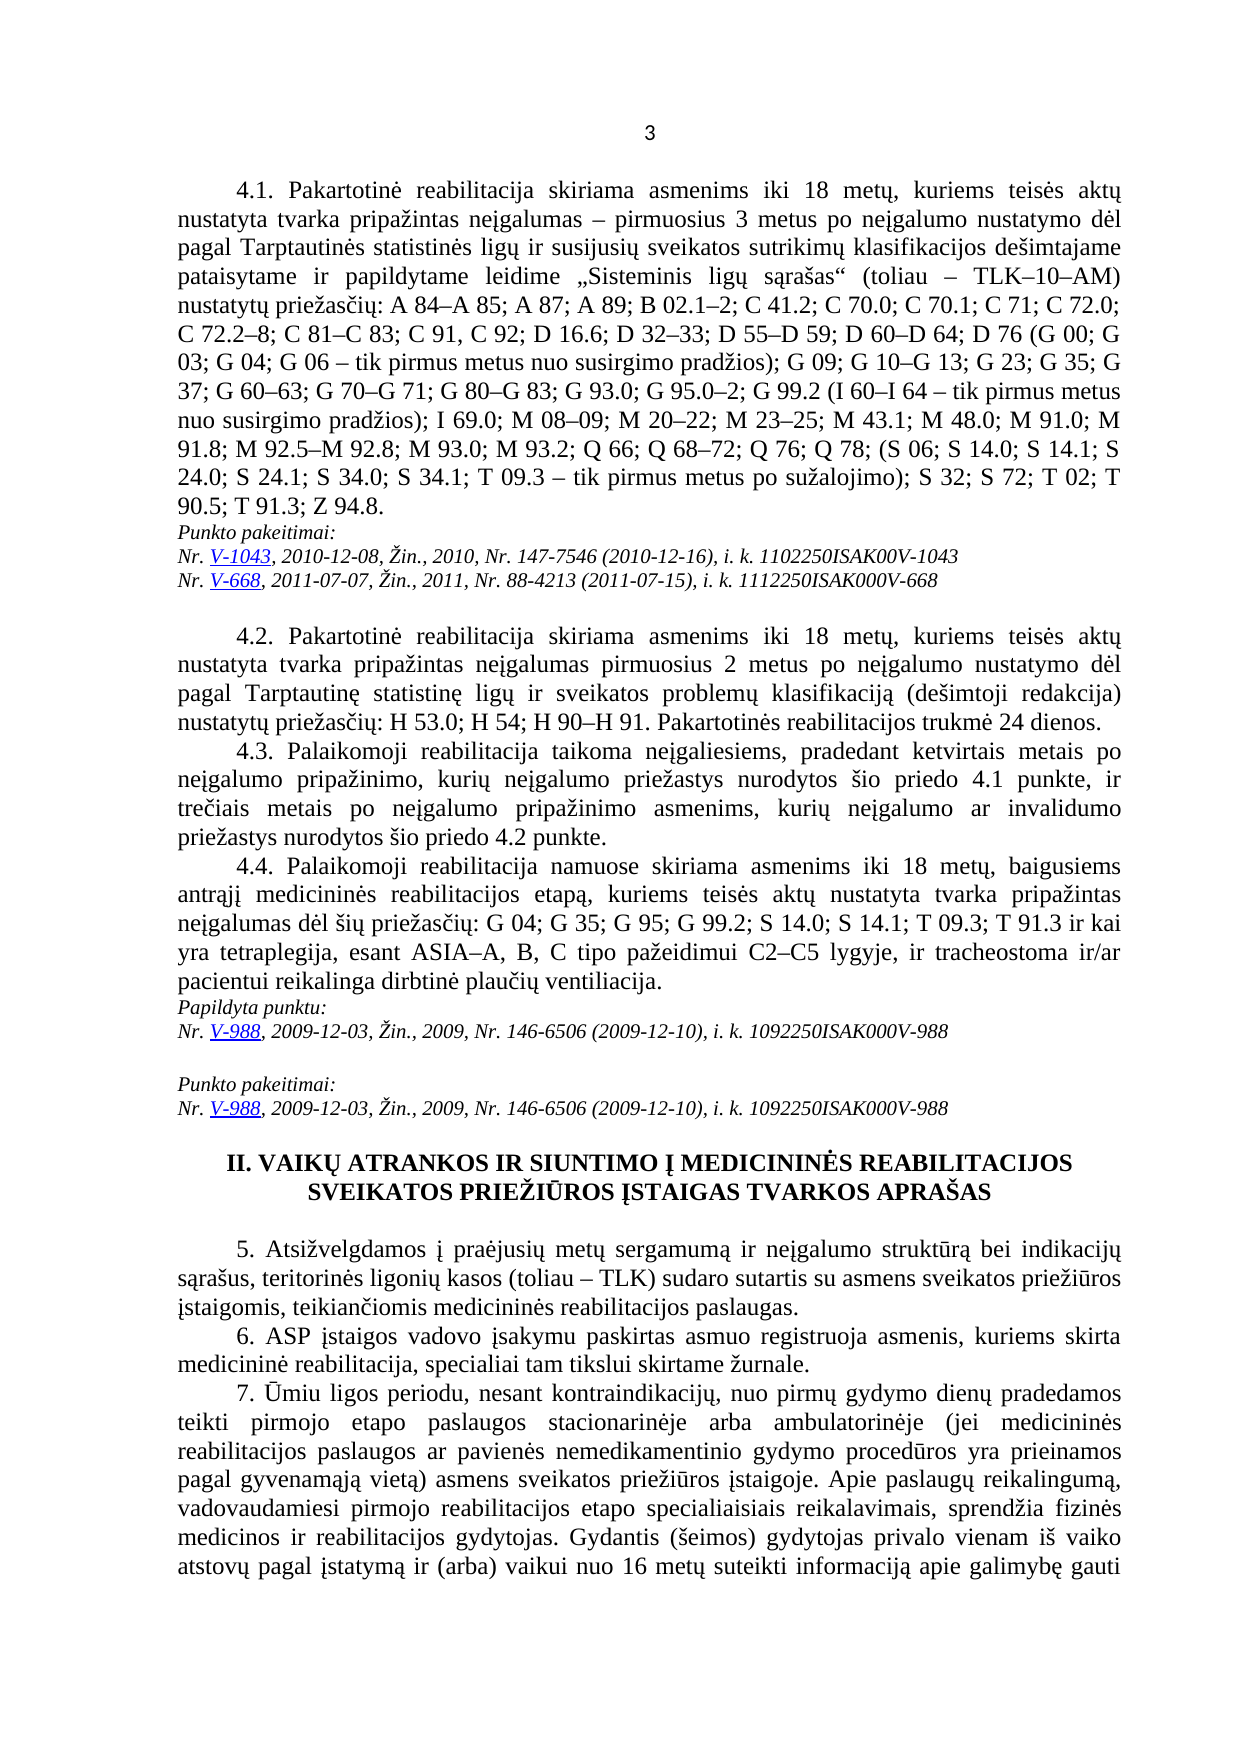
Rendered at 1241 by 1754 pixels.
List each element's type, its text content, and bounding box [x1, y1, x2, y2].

text 4.2. Pakartotinė reabilitacija skiriama asmenims iki 18 metų, kuriems teisės aktų nustatyta tvarka pripažintas neįgalumas pirmuosius 2 metus po neįgalumo nustatymo dėl pagal Tarptautinę statistinę ligų ir sveikatos problemų klasifikaciją (dešimtoji redakcija) nustatytų priežasčių: H 53.0; H 54; H 90–H 91. Pakartotinės reabilitacijos trukmė 24 dienos. [177, 621, 1122, 736]
text 6. ASP įstaigos vadovo įsakymu paskirtas asmuo registruoja asmenis, kuriems skirta medicininė reabilitacija, specialiai tam tikslui skirtame žurnale. [177, 1321, 1122, 1378]
text Nr. V-988, 2009-12-03, Žin., 2009, Nr. 146-6506 (2009-12-10), i. k. 1092250ISAK000V-988 [177, 1096, 1122, 1119]
text 4.4. Palaikomoji reabilitacija namuose skiriama asmenims iki 18 metų, baigusiems antrąjį medicininės reabilitacijos etapą, kuriems teisės aktų nustatyta tvarka pripažintas neįgalumas dėl šių priežasčių: G 04; G 35; G 95; G 99.2; S 14.0; S 14.1; T 09.3; T 91.3 ir kai yra tetraplegija, esant ASIA–A, B, C tipo pažeidimui C2–C5 lygyje, ir tracheostoma ir/ar pacientui reikalinga dirbtinė plaučių ventiliacija. [177, 851, 1122, 994]
text Papildyta punktu: [177, 994, 1122, 1019]
text 5. Atsižvelgdamos į praėjusių metų sergamumą ir neįgalumo struktūrą bei indikacijų sąrašus, teritorinės ligonių kasos (toliau – TLK) sudaro sutartis su asmens sveikatos priežiūros įstaigomis, teikiančiomis medicininės reabilitacijos paslaugas. [177, 1234, 1122, 1321]
text Nr. V-1043, 2010-12-08, Žin., 2010, Nr. 147-7546 (2010-12-16), i. k. 1102250ISAK00V-1043 [177, 544, 1122, 568]
text 4.1. Pakartotinė reabilitacija skiriama asmenims iki 18 metų, kuriems teisės aktų nustatyta tvarka pripažintas neįgalumas – pirmuosius 3 metus po neįgalumo nustatymo dėl pagal Tarptautinės statistinės ligų ir susijusių sveikatos sutrikimų klasifikacijos dešimtajame pataisytame ir papildytame leidime „Sisteminis ligų sąrašas“ (toliau – TLK–10–AM) nustatytų priežasčių: A 84–A 85; A 87; A 89; B 02.1–2; C 41.2; C 70.0; C 70.1; C 71; C 72.0; C 72.2–8; C 81–C 83; C 91, C 92; D 16.6; D 32–33; D 55–D 59; D 60–D 64; D 76 (G 00; G 03; G 04; G 06 – tik pirmus metus nuo susirgimo pradžios); G 09; G 10–G 13; G 23; G 35; G 37; G 60–63; G 70–G 71; G 80–G 83; G 93.0; G 95.0–2; G 99.2 (I 60–I 64 – tik pirmus metus nuo susirgimo pradžios); I 69.0; M 08–09; M 20–22; M 23–25; M 43.1; M 48.0; M 91.0; M 91.8; M 92.5–M 92.8; M 93.0; M 93.2; Q 66; Q 68–72; Q 76; Q 78; (S 06; S 14.0; S 14.1; S 24.0; S 24.1; S 34.0; S 34.1; T 09.3 – tik pirmus metus po sužalojimo); S 32; S 72; T 02; T 90.5; T 91.3; Z 94.8. [177, 175, 1122, 520]
text Punkto pakeitimai: [177, 520, 1122, 544]
text 4.3. Palaikomoji reabilitacija taikoma neįgaliesiems, pradedant ketvirtais metais po neįgalumo pripažinimo, kurių neįgalumo priežastys nurodytos šio priedo 4.1 punkte, ir trečiais metais po neįgalumo pripažinimo asmenims, kurių neįgalumo ar invalidumo priežastys nurodytos šio priedo 4.2 punkte. [177, 736, 1122, 851]
text Nr. V-988, 2009-12-03, Žin., 2009, Nr. 146-6506 (2009-12-10), i. k. 1092250ISAK000V-988 [177, 1019, 1122, 1043]
text Nr. V-668, 2011-07-07, Žin., 2011, Nr. 88-4213 (2011-07-15), i. k. 1112250ISAK000V-668 [177, 568, 1122, 592]
text II. Vaikų atrankos ir siuntimo į medicininės reabilitacijos sveikatos priežiūros įstaigas tvarkOS APRAŠAS [177, 1148, 1122, 1206]
text Punkto pakeitimai: [177, 1071, 1122, 1096]
text 7. Ūmiu ligos periodu, nesant kontraindikacijų, nuo pirmų gydymo dienų pradedamos teikti pirmojo etapo paslaugos stacionarinėje arba ambulatorinėje (jei medicininės reabilitacijos paslaugos ar pavienės nemedikamentinio gydymo procedūros yra prieinamos pagal gyvenamąją vietą) asmens sveikatos priežiūros įstaigoje. Apie paslaugų reikalingumą, vadovaudamiesi pirmojo reabilitacijos etapo specialiaisiais reikalavimais, sprendžia fizinės medicinos ir reabilitacijos gydytojas. Gydantis (šeimos) gydytojas privalo vienam iš vaiko atstovų pagal įstatymą ir (arba) vaikui nuo 16 metų suteikti informaciją apie galimybę gauti [177, 1378, 1122, 1579]
